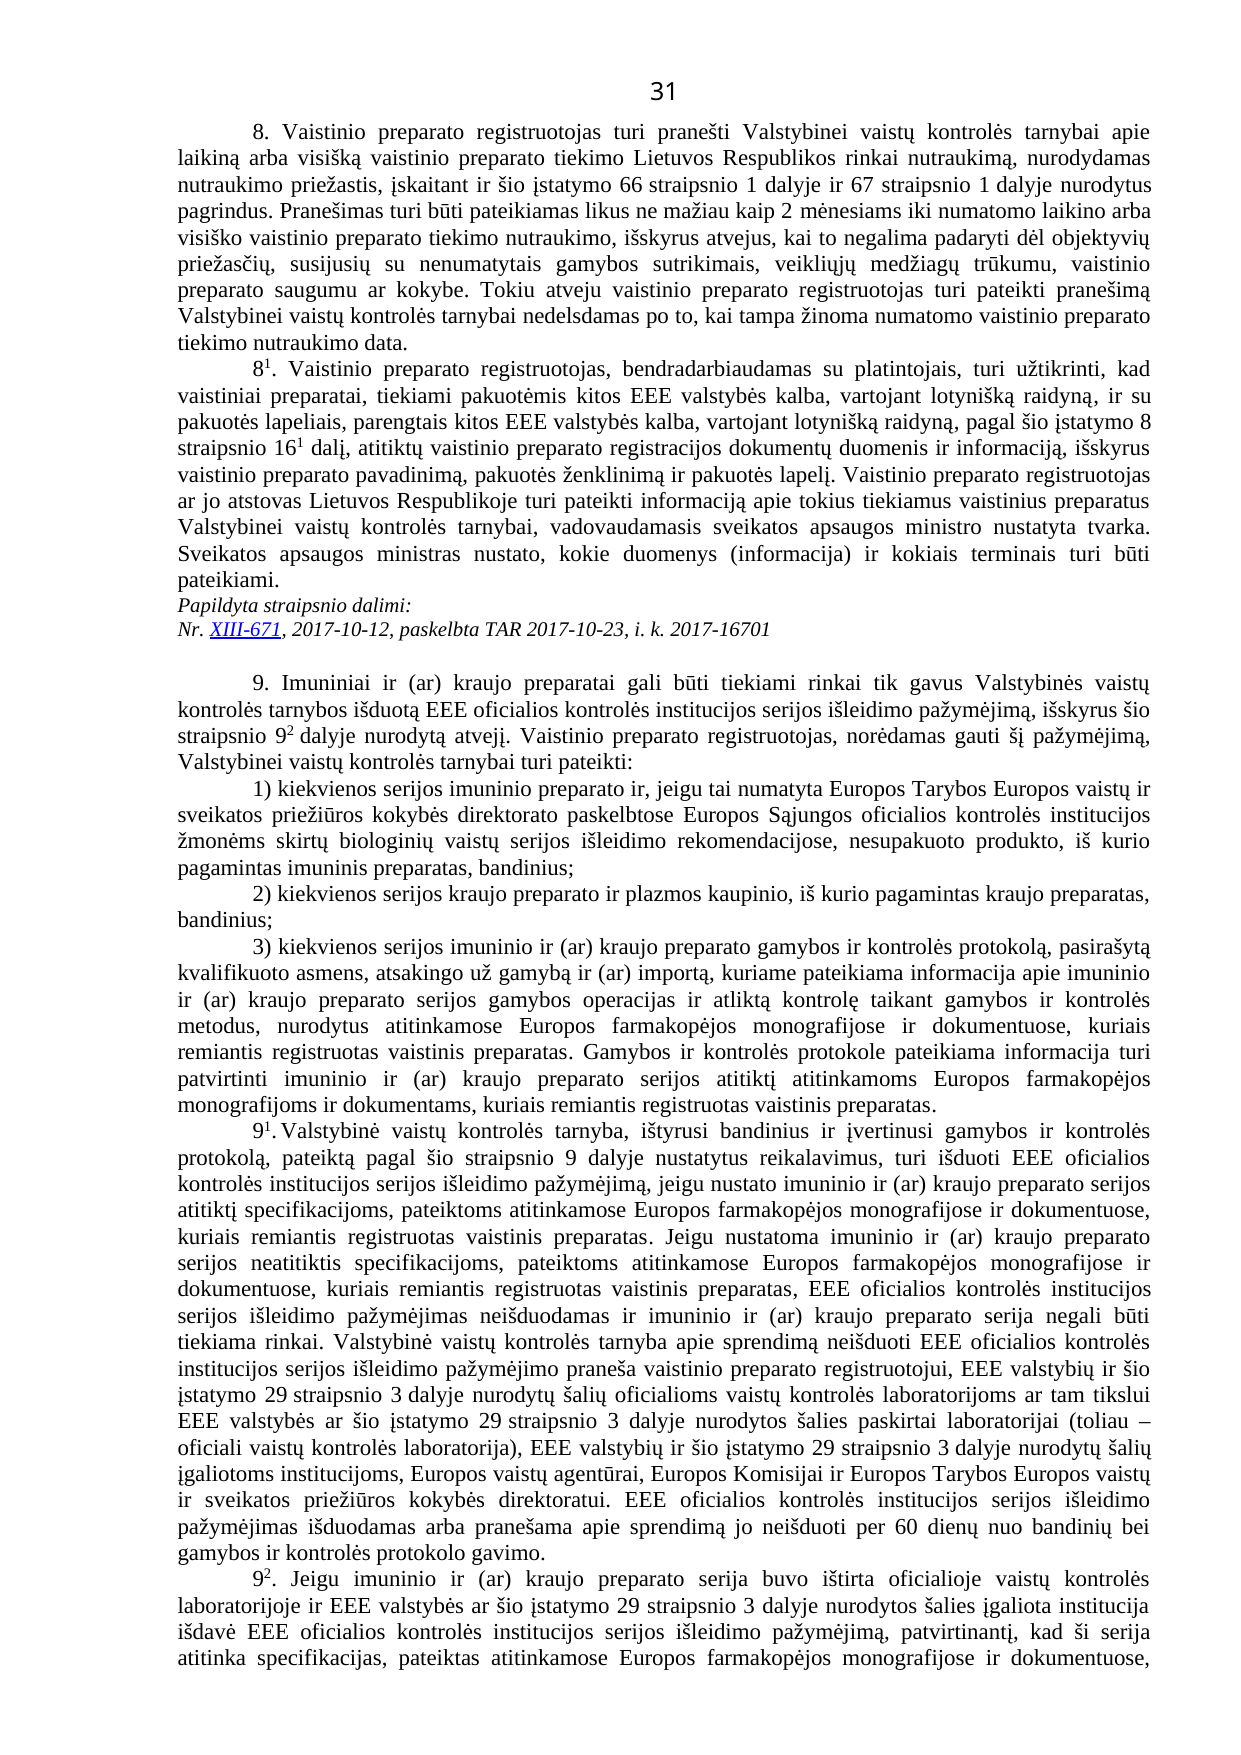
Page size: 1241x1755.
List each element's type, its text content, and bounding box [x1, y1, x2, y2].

text 1) kiekvienos serijos imuninio preparato ir, jeigu tai numatyta Europos Tarybos Europos vaistų ir sveikatos priežiūros kokybės direktorato paskelbtose Europos Sąjungos oficialios kontrolės institucijos žmonėms skirtų biologinių vaistų serijos išleidimo rekomendacijose, nesupakuoto produkto, iš kurio pagamintas imuninis preparatas, bandinius; [177, 775, 1152, 880]
text 92. Jeigu imuninio ir (ar) kraujo preparato serija buvo ištirta oficialioje vaistų kontrolės laboratorijoje ir EEE valstybės ar šio įstatymo 29 straipsnio 3 dalyje nurodytos šalies įgaliota institucija išdavė EEE oficialios kontrolės institucijos serijos išleidimo pažymėjimą, patvirtinantį, kad ši serija atitinka specifikacijas, pateiktas atitinkamose Europos farmakopėjos monografijose ir dokumentuose, [177, 1565, 1152, 1671]
text 3) kiekvienos serijos imuninio ir (ar) kraujo preparato gamybos ir kontrolės protokolą, pasirašytą kvalifikuoto asmens, atsakingo už gamybą ir (ar) importą, kuriame pateikiama informacija apie imuninio ir (ar) kraujo preparato serijos gamybos operacijas ir atliktą kontrolę taikant gamybos ir kontrolės metodus, nurodytus atitinkamose Europos farmakopėjos monografijose ir dokumentuose, kuriais remiantis registruotas vaistinis preparatas. Gamybos ir kontrolės protokole pateikiama informacija turi patvirtinti imuninio ir (ar) kraujo preparato serijos atitiktį atitinkamoms Europos farmakopėjos monografijoms ir dokumentams, kuriais remiantis registruotas vaistinis preparatas. [177, 933, 1152, 1117]
text 91. Valstybinė vaistų kontrolės tarnyba, ištyrusi bandinius ir įvertinusi gamybos ir kontrolės protokolą, pateiktą pagal šio straipsnio 9 dalyje nustatytus reikalavimus, turi išduoti EEE oficialios kontrolės institucijos serijos išleidimo pažymėjimą, jeigu nustato imuninio ir (ar) kraujo preparato serijos atitiktį specifikacijoms, pateiktoms atitinkamose Europos farmakopėjos monografijose ir dokumentuose, kuriais remiantis registruotas vaistinis preparatas. Jeigu nustatoma imuninio ir (ar) kraujo preparato serijos neatitiktis specifikacijoms, pateiktoms atitinkamose Europos farmakopėjos monografijose ir dokumentuose, kuriais remiantis registruotas vaistinis preparatas, EEE oficialios kontrolės institucijos serijos išleidimo pažymėjimas neišduodamas ir imuninio ir (ar) kraujo preparato serija negali būti tiekiama rinkai. Valstybinė vaistų kontrolės tarnyba apie sprendimą neišduoti EEE oficialios kontrolės institucijos serijos išleidimo pažymėjimo praneša vaistinio preparato registruotojui, EEE valstybių ir šio įstatymo 29 straipsnio 3 dalyje nurodytų šalių oficialioms vaistų kontrolės laboratorijoms ar tam tikslui EEE valstybės ar šio įstatymo 29 straipsnio 3 dalyje nurodytos šalies paskirtai laboratorijai (toliau – oficiali vaistų kontrolės laboratorija), EEE valstybių ir šio įstatymo 29 straipsnio 3 dalyje nurodytų šalių įgaliotoms institucijoms, Europos vaistų agentūrai, Europos Komisijai ir Europos Tarybos Europos vaistų ir sveikatos priežiūros kokybės direktoratui. EEE oficialios kontrolės institucijos serijos išleidimo pažymėjimas išduodamas arba pranešama apie sprendimą jo neišduoti per 60 dienų nuo bandinių bei gamybos ir kontrolės protokolo gavimo. [177, 1117, 1152, 1565]
text 9. Imuniniai ir (ar) kraujo preparatai gali būti tiekiami rinkai tik gavus Valstybinės vaistų kontrolės tarnybos išduotą EEE oficialios kontrolės institucijos serijos išleidimo pažymėjimą, išskyrus šio straipsnio 92 dalyje nurodytą atvejį. Vaistinio preparato registruotojas, norėdamas gauti šį pažymėjimą, Valstybinei vaistų kontrolės tarnybai turi pateikti: [177, 669, 1152, 775]
text 81. Vaistinio preparato registruotojas, bendradarbiaudamas su platintojais, turi užtikrinti, kad vaistiniai preparatai, tiekiami pakuotėmis kitos EEE valstybės kalba, vartojant lotynišką raidyną, ir su pakuotės lapeliais, parengtais kitos EEE valstybės kalba, vartojant lotynišką raidyną, pagal šio įstatymo 8 straipsnio 161 dalį, atitiktų vaistinio preparato registracijos dokumentų duomenis ir informaciją, išskyrus vaistinio preparato pavadinimą, pakuotės ženklinimą ir pakuotės lapelį. Vaistinio preparato registruotojas ar jo atstovas Lietuvos Respublikoje turi pateikti informaciją apie tokius tiekiamus vaistinius preparatus Valstybinei vaistų kontrolės tarnybai, vadovaudamasis sveikatos apsaugos ministro nustatyta tvarka. Sveikatos apsaugos ministras nustato, kokie duomenys (informacija) ir kokiais terminais turi būti pateikiami. [177, 355, 1152, 592]
text Nr. XIII-671, 2017-10-12, paskelbta TAR 2017-10-23, i. k. 2017-16701 [177, 617, 1152, 641]
text Papildyta straipsnio dalimi: [177, 592, 1152, 617]
text 8. Vaistinio preparato registruotojas turi pranešti Valstybinei vaistų kontrolės tarnybai apie laikiną arba visišką vaistinio preparato tiekimo Lietuvos Respublikos rinkai nutraukimą, nurodydamas nutraukimo priežastis, įskaitant ir šio įstatymo 66 straipsnio 1 dalyje ir 67 straipsnio 1 dalyje nurodytus pagrindus. Pranešimas turi būti pateikiamas likus ne mažiau kaip 2 mėnesiams iki numatomo laikino arba visiško vaistinio preparato tiekimo nutraukimo, išskyrus atvejus, kai to negalima padaryti dėl objektyvių priežasčių, susijusių su nenumatytais gamybos sutrikimais, veikliųjų medžiagų trūkumu, vaistinio preparato saugumu ar kokybe. Tokiu atveju vaistinio preparato registruotojas turi pateikti pranešimą Valstybinei vaistų kontrolės tarnybai nedelsdamas po to, kai tampa žinoma numatomo vaistinio preparato tiekimo nutraukimo data. [177, 118, 1152, 355]
text 2) kiekvienos serijos kraujo preparato ir plazmos kaupinio, iš kurio pagamintas kraujo preparatas, bandinius; [177, 880, 1152, 933]
